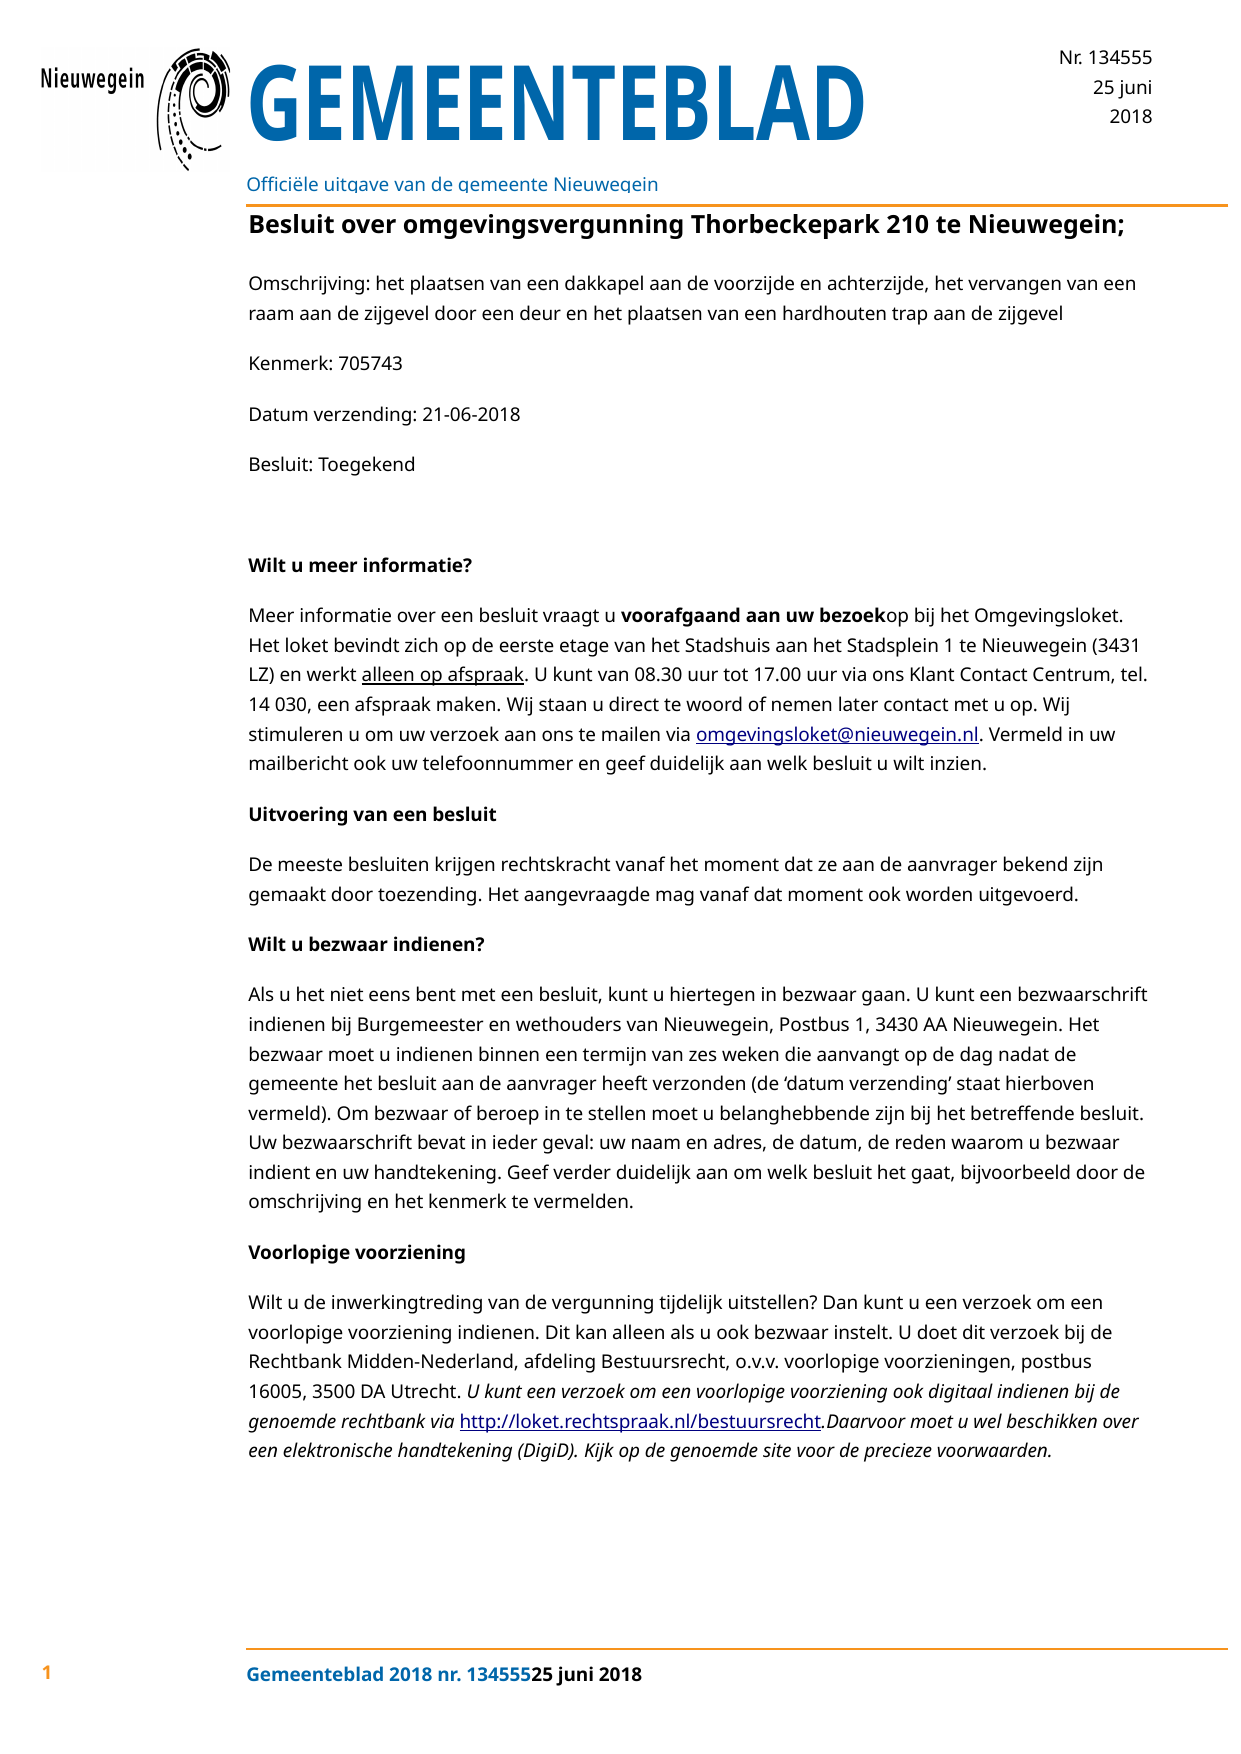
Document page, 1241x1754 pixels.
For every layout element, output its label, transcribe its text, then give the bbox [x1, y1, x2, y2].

text Datum verzending: 21-06-2018 [248, 401, 1152, 426]
text Voorlopige voorziening [248, 1239, 1152, 1265]
text De meeste besluiten krijgen rechtskracht vanaf het moment dat ze aan de aanvrager bekend zijn gemaakt door toezending. Het aangevraagde mag vanaf dat moment ook worden uitgevoerd. [248, 851, 1152, 906]
text Besluit: Toegekend [248, 451, 1152, 477]
text Als u het niet eens bent met een besluit, kunt u hiertegen in bezwaar gaan. U kunt een bezwaarschrift indienen bij Burgemeester en wethouders van Nieuwegein, Postbus 1, 3430 AA Nieuwegein. Het bezwaar moet u indienen binnen een termijn van zes weken die aanvangt op de dag nadat de gemeente het besluit aan de aanvrager heeft verzonden (de ‘datum verzending’ staat hierboven vermeld). Om bezwaar of beroep in te stellen moet u belanghebbende zijn bij het betreffende besluit. Uw bezwaarschrift bevat in ieder geval: uw naam en adres, de datum, de reden waarom u bezwaar indient en uw handtekening. Geef verder duidelijk aan om welk besluit het gaat, bijvoorbeeld door de omschrijving en het kenmerk te vermelden. [248, 982, 1152, 1214]
text Uitvoering van een besluit [248, 801, 1152, 826]
text Meer informatie over een besluit vraagt u voorafgaand aan uw bezoekop bij het Omgevingsloket. Het loket bevindt zich op de eerste etage van het Stadshuis aan het Stadsplein 1 te Nieuwegein (3431 LZ) en werkt alleen op afspraak. U kunt van 08.30 uur tot 17.00 uur via ons Klant Contact Centrum, tel. 14 030, een afspraak maken. Wij staan u direct te woord of nemen later contact met u op. Wij stimuleren u om uw verzoek aan ons te mailen via omgevingsloket@nieuwegein.nl. Vermeld in uw mailbericht ook uw telefoonnummer en geef duidelijk aan welk besluit u wilt inzien. [248, 602, 1152, 776]
text Kenmerk: 705743 [248, 350, 1152, 376]
text Wilt u bezwaar indienen? [248, 931, 1152, 957]
picture [41, 47, 231, 172]
text Wilt u de inwerkingtreding van de vergunning tijdelijk uitstellen? Dan kunt u een verzoek om een voorlopige voorziening indienen. Dit kan alleen als u ook bezwaar instelt. U doet dit verzoek bij de Rechtbank Midden-Nederland, afdeling Bestuursrecht, o.v.v. voorlopige voorzieningen, postbus 16005, 3500 DA Utrecht. U kunt een verzoek om een voorlopige voorziening ook digitaal indienen bij de genoemde rechtbank via http://loket.rechtspraak.nl/bestuursrecht.Daarvoor moet u wel beschikken over een elektronische handtekening (DigiD). Kijk op de genoemde site voor de precieze voorwaarden. [248, 1289, 1152, 1463]
text Wilt u meer informatie? [248, 552, 1152, 578]
text Besluit over omgevingsvergunning Thorbeckepark 210 te Nieuwegein; [248, 207, 1152, 241]
text Omschrijving: het plaatsen van een dakkapel aan de voorzijde en achterzijde, het vervangen van een raam aan de zijgevel door een deur en het plaatsen van een hardhouten trap aan de zijgevel [248, 270, 1152, 326]
